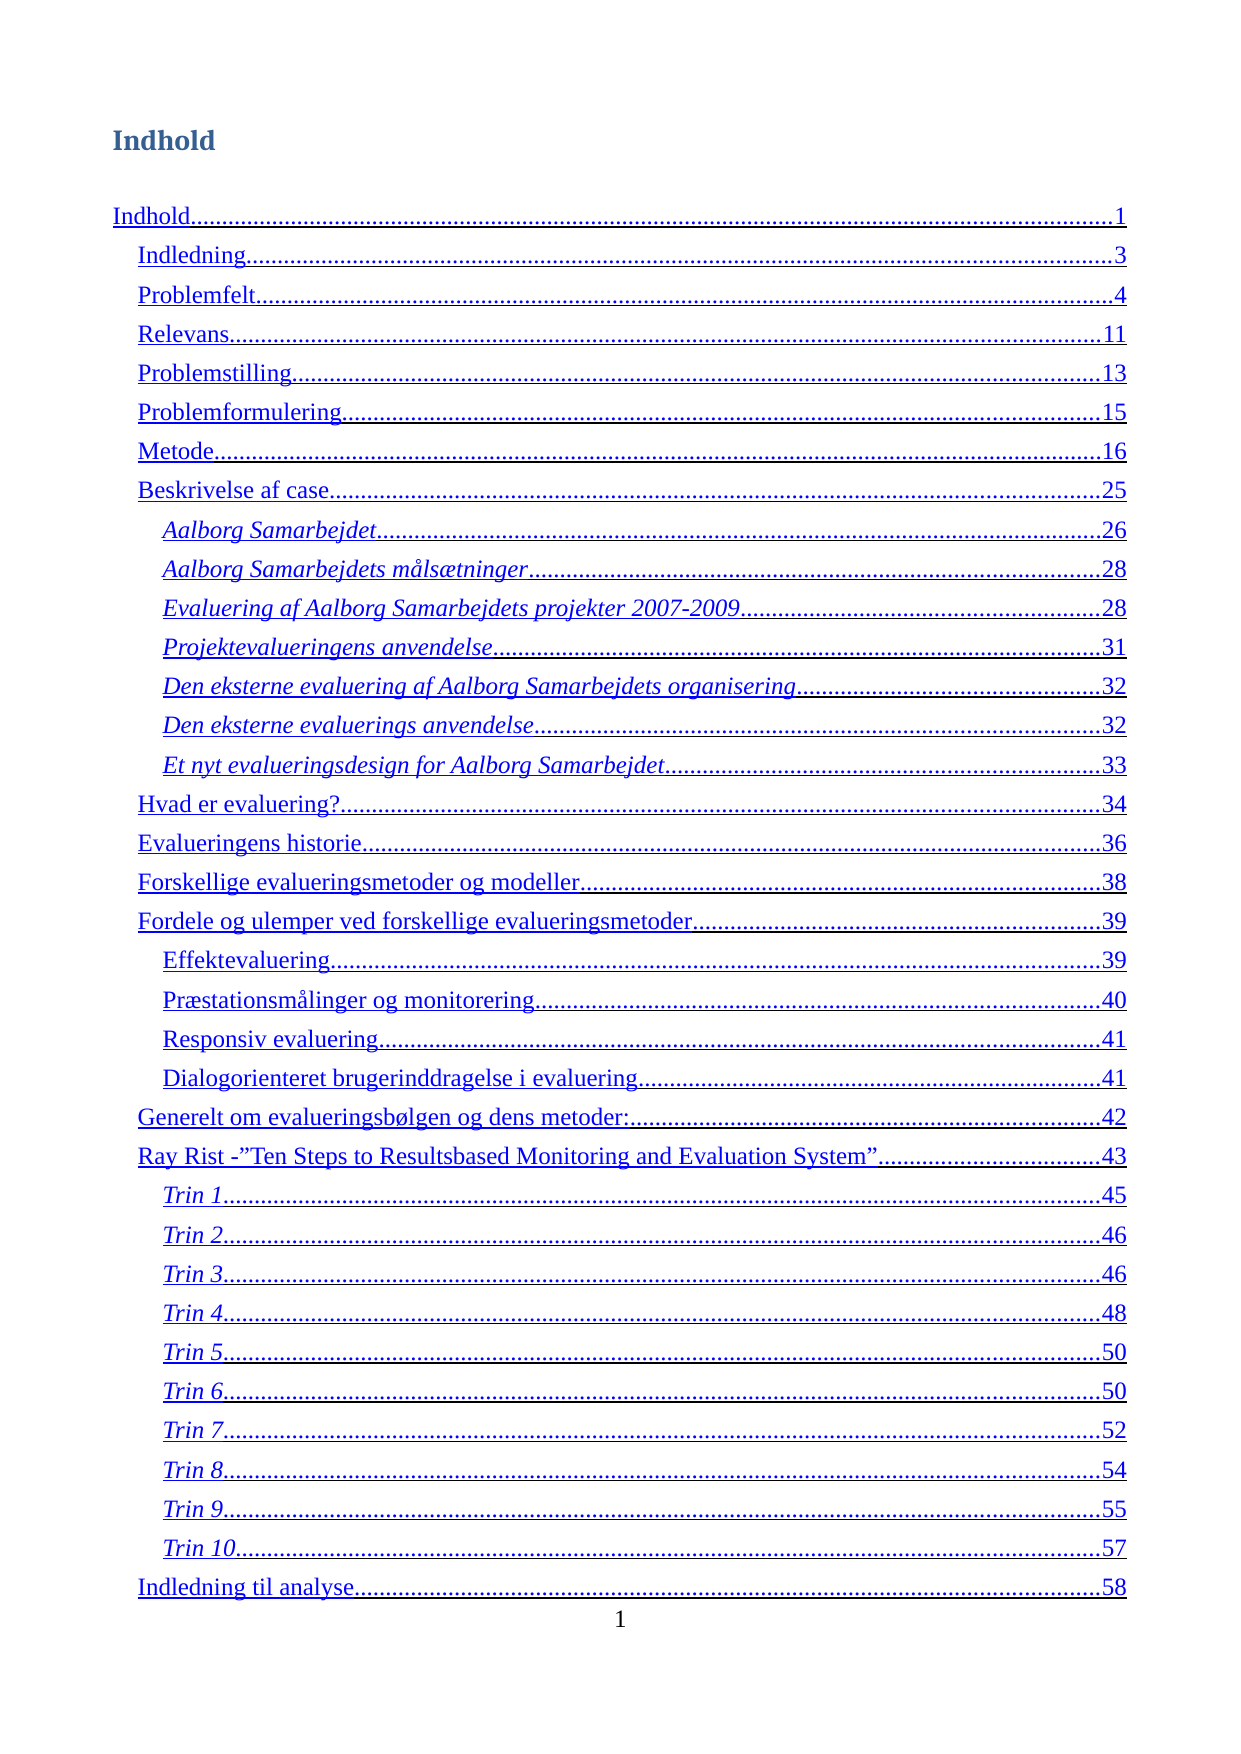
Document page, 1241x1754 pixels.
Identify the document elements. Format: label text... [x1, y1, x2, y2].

text Indhold 1 [112, 201, 1128, 230]
text Effektevaluering 39 [162, 946, 1128, 974]
text Problemformulering 15 [137, 397, 1128, 426]
text Relevans 11 [137, 319, 1128, 348]
text Ray Rist -”Ten Steps to Resultsbased Monitoring and Evaluation System” 43 [137, 1141, 1128, 1170]
text Responsiv evaluering 41 [162, 1024, 1128, 1053]
text Trin 10 57 [162, 1533, 1128, 1562]
text Aalborg Samarbejdet 26 [162, 515, 1128, 543]
text Trin 4 48 [162, 1298, 1128, 1327]
text Trin 9 55 [162, 1494, 1128, 1523]
text Præstationsmålinger og monitorering 40 [162, 985, 1128, 1013]
text Problemfelt 4 [137, 280, 1128, 308]
text Trin 2 46 [162, 1220, 1128, 1248]
text Trin 7 52 [162, 1416, 1128, 1444]
text Den eksterne evaluering af Aalborg Samarbejdets organisering 32 [162, 671, 1128, 700]
text Aalborg Samarbejdets målsætninger 28 [162, 554, 1128, 583]
text Trin 6 50 [162, 1376, 1128, 1405]
text Projektevalueringens anvendelse 31 [162, 632, 1128, 661]
text Trin 8 54 [162, 1455, 1128, 1483]
text Trin 1 45 [162, 1181, 1128, 1209]
text Indledning til analyse 58 [137, 1572, 1128, 1601]
text Indhold [112, 124, 1128, 157]
text Generelt om evalueringsbølgen og dens metoder: 42 [137, 1102, 1128, 1131]
text Evaluering af Aalborg Samarbejdets projekter 2007-2009 28 [162, 593, 1128, 622]
text Beskrivelse af case 25 [137, 476, 1128, 504]
text Fordele og ulemper ved forskellige evalueringsmetoder 39 [137, 906, 1128, 935]
text Hvad er evaluering? 34 [137, 789, 1128, 818]
text Forskellige evalueringsmetoder og modeller 38 [137, 867, 1128, 896]
text Problemstilling 13 [137, 358, 1128, 387]
text Evalueringens historie 36 [137, 828, 1128, 857]
text Trin 3 46 [162, 1259, 1128, 1288]
text Metode 16 [137, 436, 1128, 465]
text Dialogorienteret brugerinddragelse i evaluering 41 [162, 1063, 1128, 1092]
text Et nyt evalueringsdesign for Aalborg Samarbejdet 33 [162, 750, 1128, 778]
text Indledning 3 [137, 241, 1128, 269]
text Den eksterne evaluerings anvendelse 32 [162, 711, 1128, 739]
text Trin 5 50 [162, 1337, 1128, 1366]
